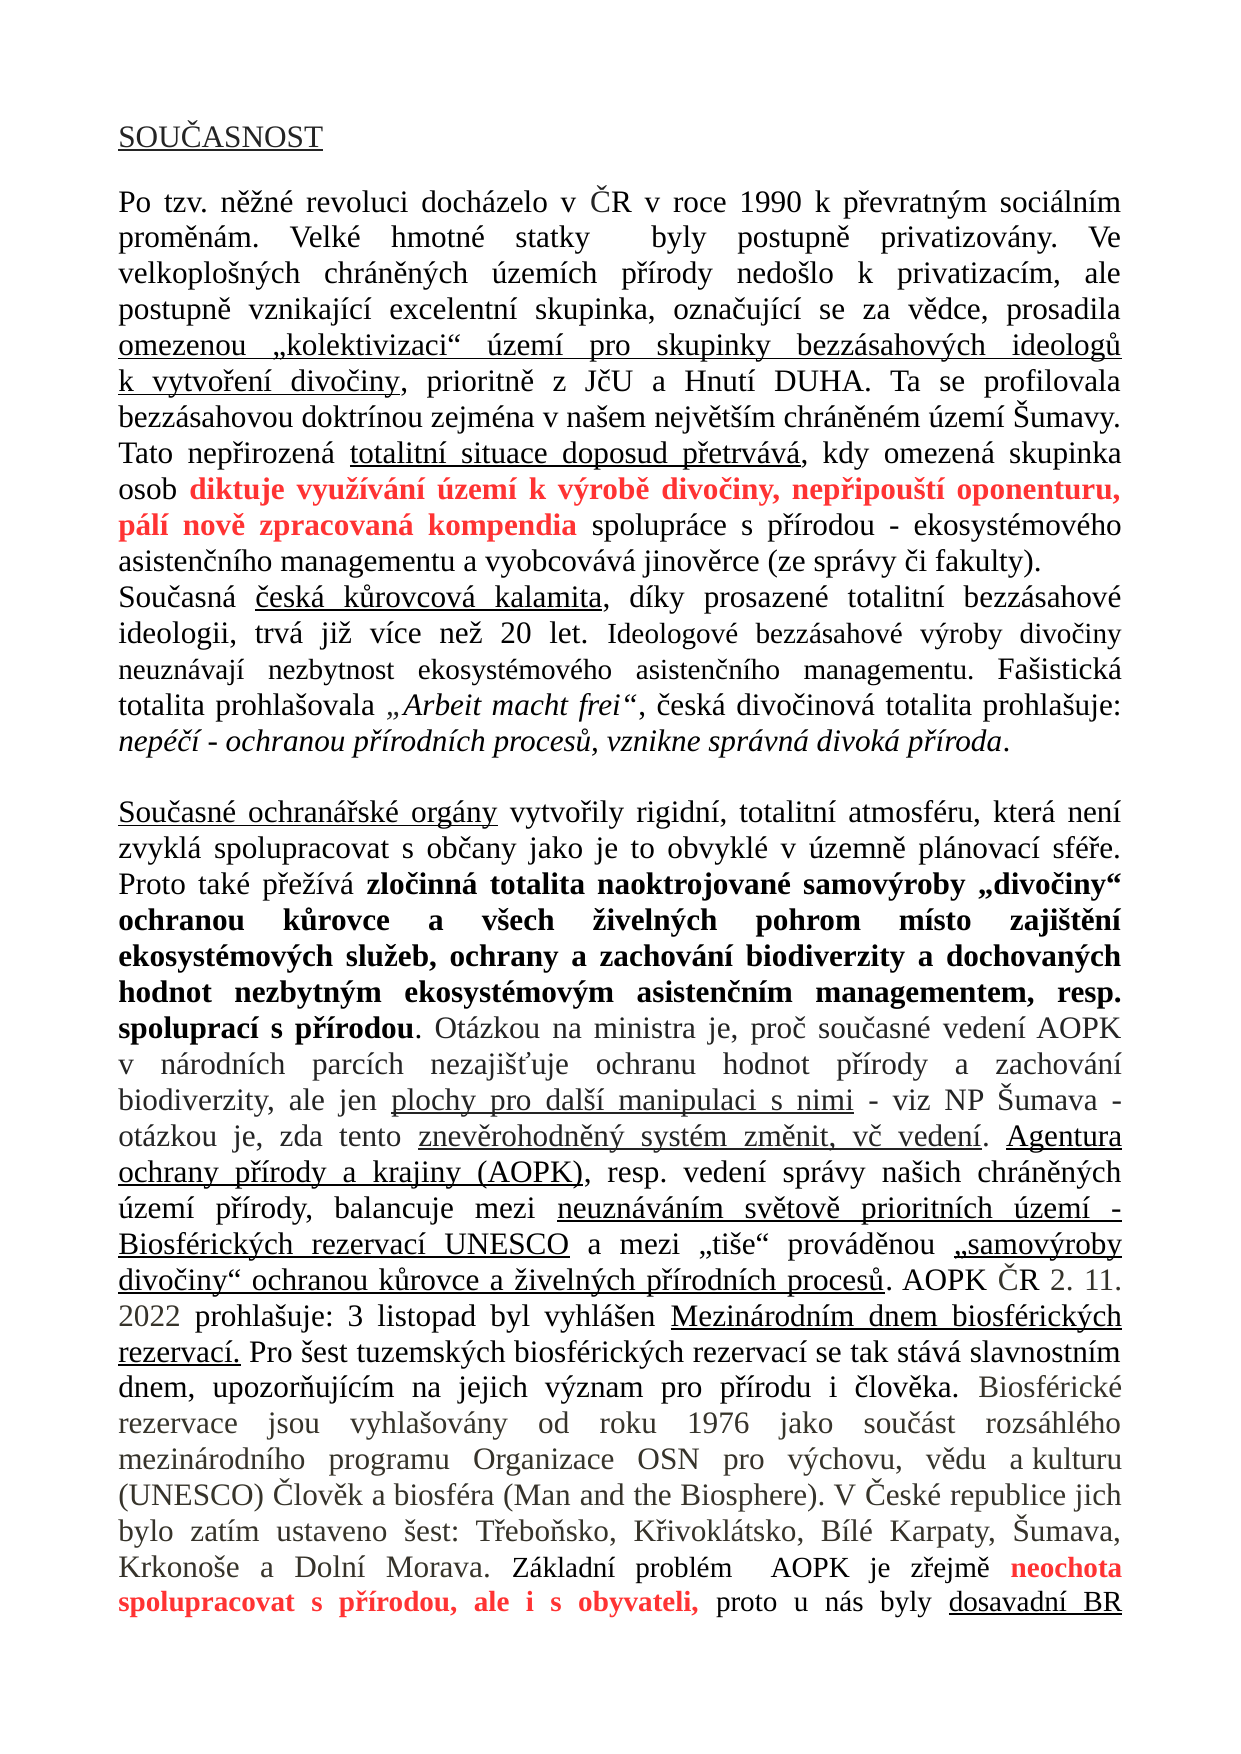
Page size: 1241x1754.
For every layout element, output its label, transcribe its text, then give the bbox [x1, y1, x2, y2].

text Současná česká kůrovcová kalamita, díky prosazené totalitní bezzásahové ideologii, trvá již více než 20 let. Ideologové bezzásahové výroby divočiny neuznávají nezbytnost ekosystémového asistenčního managementu. Fašistická totalita prohlašovala „Arbeit macht frei“, česká divočinová totalita prohlašuje: nepéčí - ochranou přírodních procesů, vznikne správná divoká příroda. [118, 578, 1122, 758]
text Současné ochranářské orgány vytvořily rigidní, totalitní atmosféru, která není zvyklá spolupracovat s občany jako je to obvyklé v územně plánovací sféře. Proto také přežívá zločinná totalita naoktrojované samovýroby „divočiny“ ochranou kůrovce a všech živelných pohrom místo zajištění ekosystémových služeb, ochrany a zachování biodiverzity a dochovaných hodnot nezbytným ekosystémovým asistenčním managementem, resp. spoluprací s přírodou. Otázkou na ministra je, proč současné vedení AOPK v národních parcích nezajišťuje ochranu hodnot přírody a zachování biodiverzity, ale jen plochy pro další manipulaci s nimi - viz NP Šumava - otázkou je, zda tento znevěrohodněný systém změnit, vč vedení. Agentura ochrany přírody a krajiny (AOPK), resp. vedení správy našich chráněných území přírody, balancuje mezi neuznáváním světově prioritních území - Biosférických rezervací UNESCO a mezi „tiše“ prováděnou „samovýroby divočiny“ ochranou kůrovce a živelných přírodních procesů. AOPK ČR 2. 11. 2022 prohlašuje: 3 listopad byl vyhlášen Mezinárodním dnem biosférických rezervací. Pro šest tuzemských biosférických rezervací se tak stává slavnostním dnem, upozorňujícím na jejich význam pro přírodu i člověka. Biosférické rezervace jsou vyhlašovány od roku 1976 jako součást rozsáhlého mezinárodního programu Organizace OSN pro výchovu, vědu a kulturu (UNESCO) Člověk a biosféra (Man and the Biosphere). V České republice jich bylo zatím ustaveno šest: Třeboňsko, Křivoklátsko, Bílé Karpaty, Šumava, Krkonoše a Dolní Morava. Základní problém AOPK je zřejmě neochota spolupracovat s přírodou, ale i s obyvateli, proto u nás byly dosavadní BR [118, 794, 1122, 1618]
text SOUČASNOST [118, 118, 1122, 154]
text Po tzv. něžné revoluci docházelo v ČR v roce 1990 k převratným sociálním proměnám. Velké hmotné statky byly postupně privatizovány. Ve velkoplošných chráněných územích přírody nedošlo k privatizacím, ale postupně vznikající excelentní skupinka, označující se za vědce, prosadila omezenou „kolektivizaci“ území pro skupinky bezzásahových ideologů [118, 183, 1122, 358]
text k vytvoření divočiny, prioritně z JčU a Hnutí DUHA. Ta se profilovala bezzásahovou doktrínou zejména v našem největším chráněném území Šumavy. Tato nepřirozená totalitní situace doposud přetrvává, kdy omezená skupinka osob diktuje využívání území k výrobě divočiny, nepřipouští oponenturu, pálí nově zpracovaná kompendia spolupráce s přírodou - ekosystémového asistenčního managementu a vyobcovává jinověrce (ze správy či fakulty). [118, 359, 1122, 578]
